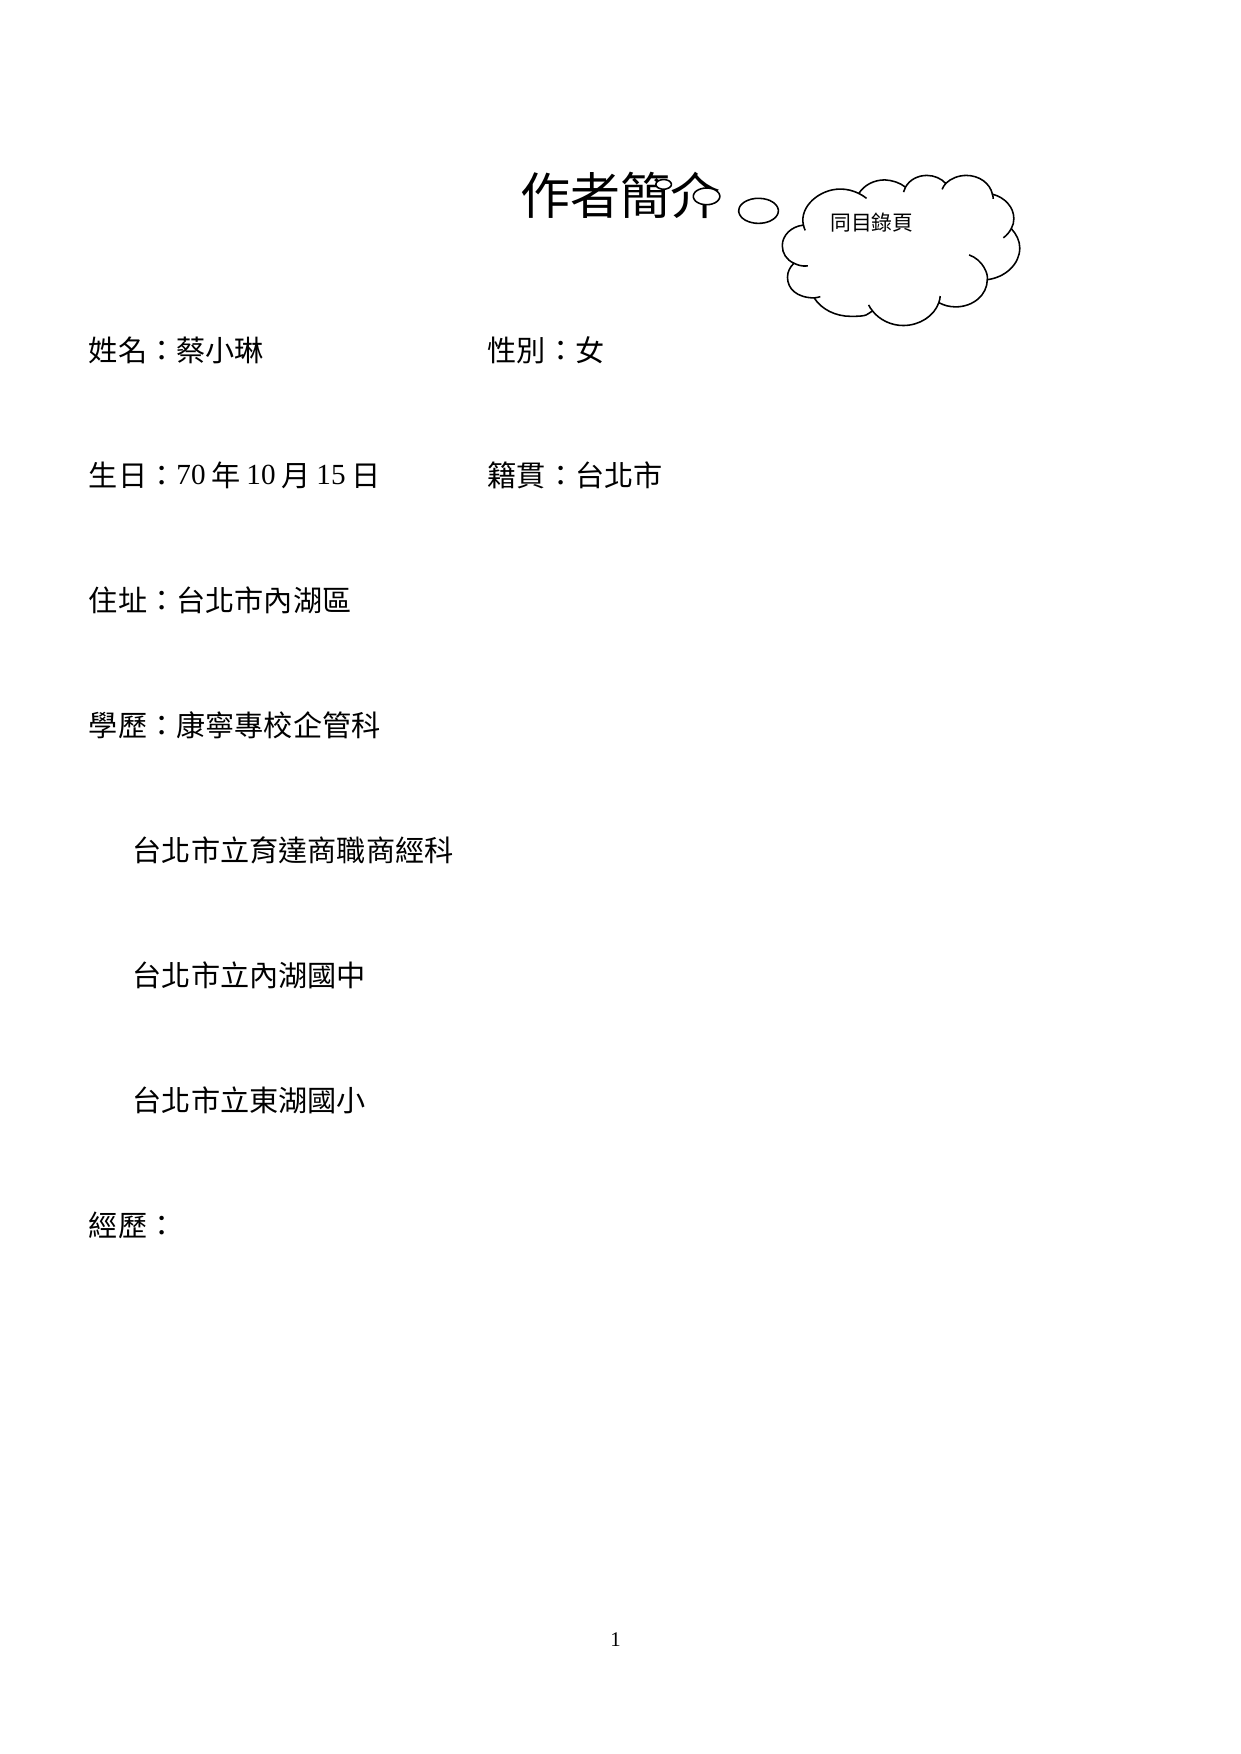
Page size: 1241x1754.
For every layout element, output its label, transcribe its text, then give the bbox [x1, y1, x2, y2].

text 生日：70年10月15日 籍貫：台北市 [89, 432, 1152, 494]
text 作者簡介 [89, 119, 1152, 244]
text 住址：台北市內湖區 [89, 557, 1152, 619]
text 台北市立東湖國小 [89, 1057, 1152, 1119]
text 台北市立育達商職商經科 [89, 807, 1152, 869]
text 台北市立內湖國中 [89, 932, 1152, 994]
text 學歷：康寧專校企管科 [89, 682, 1152, 744]
text 姓名：蔡小琳 性別：女 [89, 307, 1152, 369]
text 經歷： [89, 1182, 1152, 1244]
